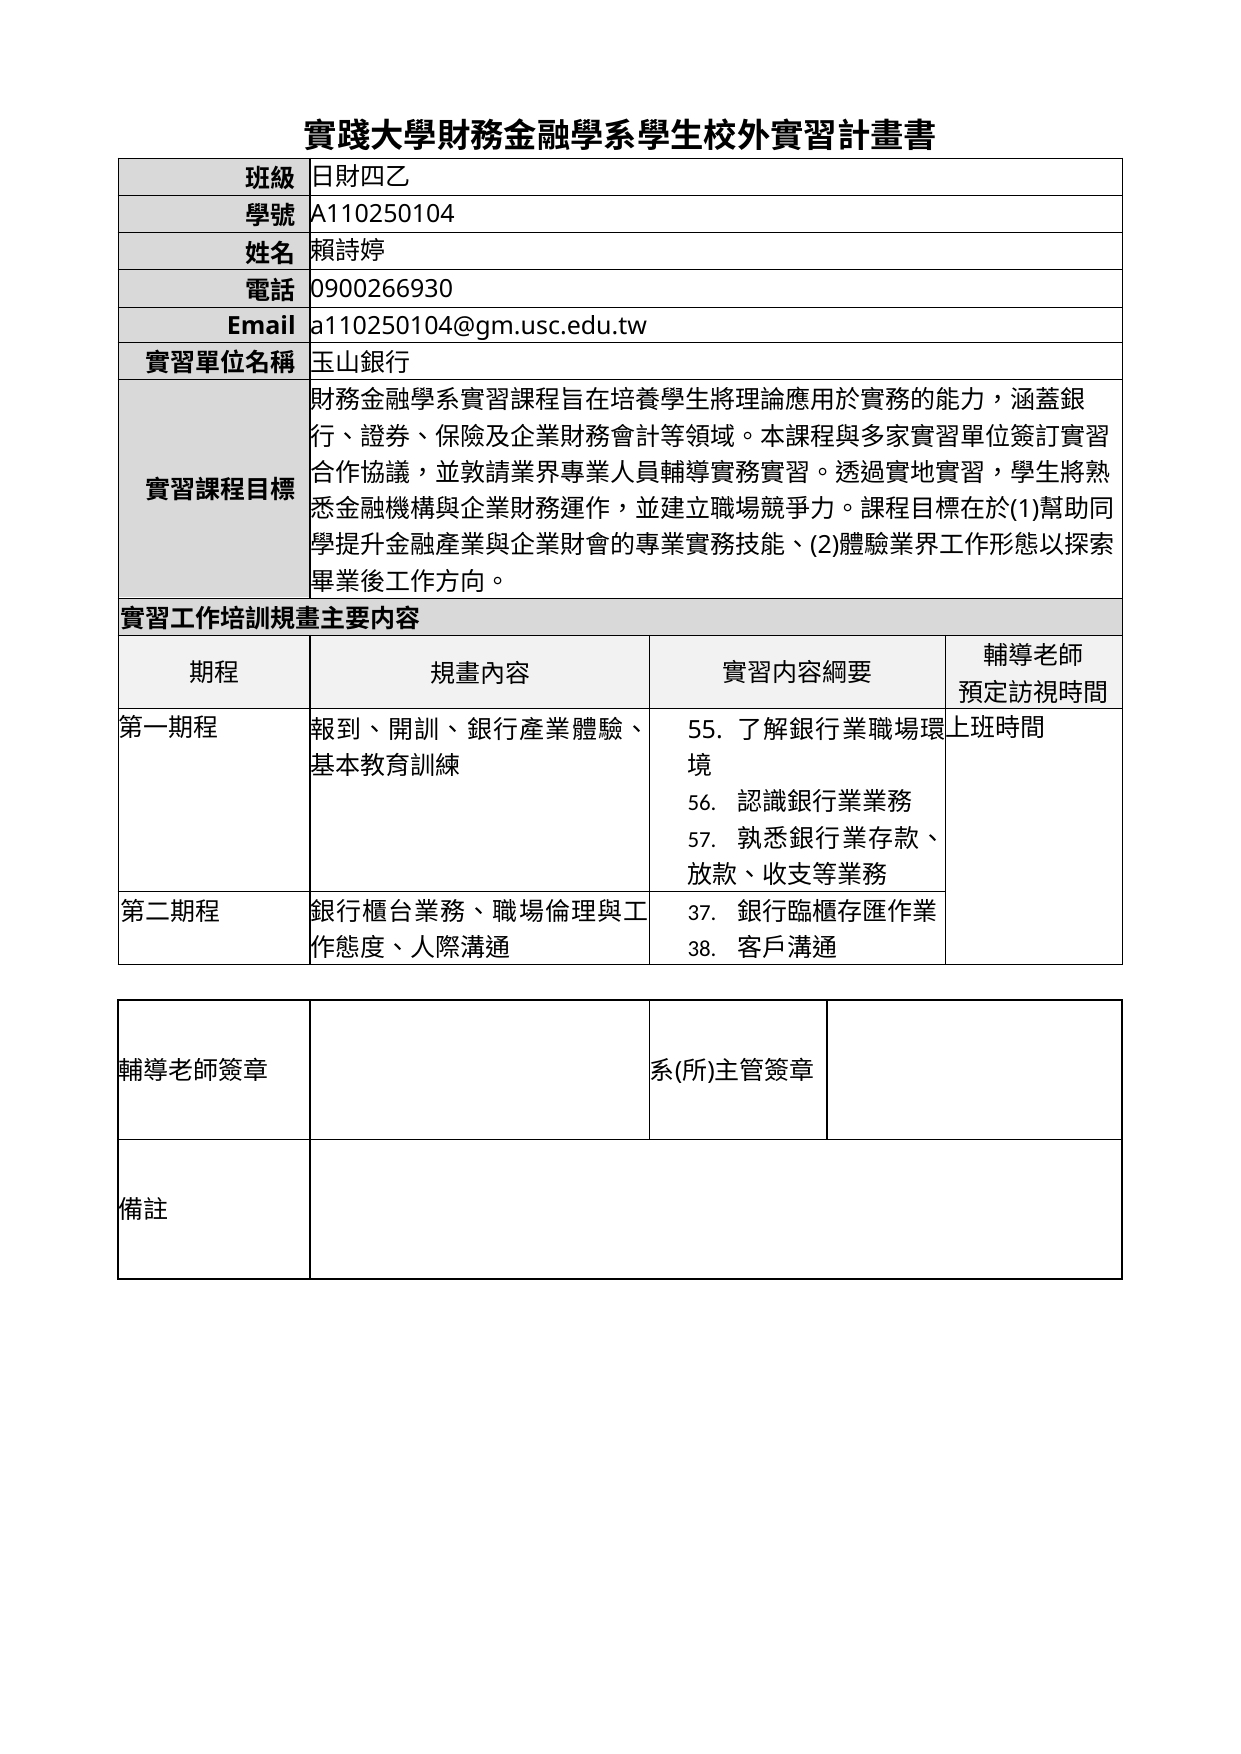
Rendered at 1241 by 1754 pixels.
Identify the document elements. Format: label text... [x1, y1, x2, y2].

table_cell 0900266930 [311, 270, 1122, 307]
table_cell 實習課程目標 [119, 380, 309, 597]
table_cell 輔導老師 預定訪視時間 [946, 636, 1122, 708]
table_cell 學號 [119, 196, 309, 232]
table_cell 財務金融學系實習課程旨在培養學生將理論應用於實務的能力，涵蓋銀行、證券、保險及企業財務會計等領域。本課程與多家實習單位簽訂實習合作協議，並敦請業界專業人員輔導實務實習。透過實地實習，學生將熟悉金融機構與企業財務運作，並建立職場競爭力。課程目標在於(1)幫助同學提升金融產業與企業財會的專業實務技能、(2)體驗業界工作形態以探索畢業後工作方向。 [311, 380, 1122, 597]
table_cell 期程 [119, 636, 309, 708]
table_cell 實習工作培訓規畫主要内容 [119, 599, 1122, 635]
table_cell Email [119, 308, 309, 342]
table_cell 姓名 [119, 233, 309, 269]
table_cell a110250104@gm.usc.edu.tw [311, 308, 1122, 342]
table_cell 第二期程 [119, 892, 309, 964]
table_cell 實習内容綱要 [650, 636, 945, 708]
table_cell 了解銀行業職場環境 認識銀行業業務 孰悉銀行業存款、放款、收支等業務 [650, 709, 945, 891]
table_cell A110250104 [311, 196, 1122, 232]
table_cell 上班時間 [946, 709, 1122, 964]
table_cell 賴詩婷 [311, 233, 1122, 269]
table_cell 實習單位名稱 [119, 343, 309, 379]
table_cell 銀行櫃台業務、職場倫理與工作態度、人際溝通 [311, 892, 649, 964]
table_cell 備註 [119, 1140, 309, 1278]
table_cell 規畫內容 [311, 636, 649, 708]
table_cell 銀行臨櫃存匯作業 客戶溝通 [650, 892, 945, 964]
table_header [828, 1001, 1121, 1138]
table_header [311, 1001, 649, 1138]
text 實踐大學財務金融學系學生校外實習計畫書 [118, 109, 1122, 157]
table_header 輔導老師簽章 [119, 1001, 309, 1138]
table_header 日財四乙 [311, 159, 1122, 195]
table_cell 玉山銀行 [311, 343, 1122, 379]
table_cell 電話 [119, 270, 309, 307]
table_header 系(所)主管簽章 [650, 1001, 826, 1138]
table_cell 第一期程 [119, 709, 309, 891]
table_cell 報到、開訓、銀行產業體驗、基本教育訓練 [311, 709, 649, 891]
table_cell [311, 1140, 1121, 1278]
table_header 班級 [119, 159, 309, 195]
